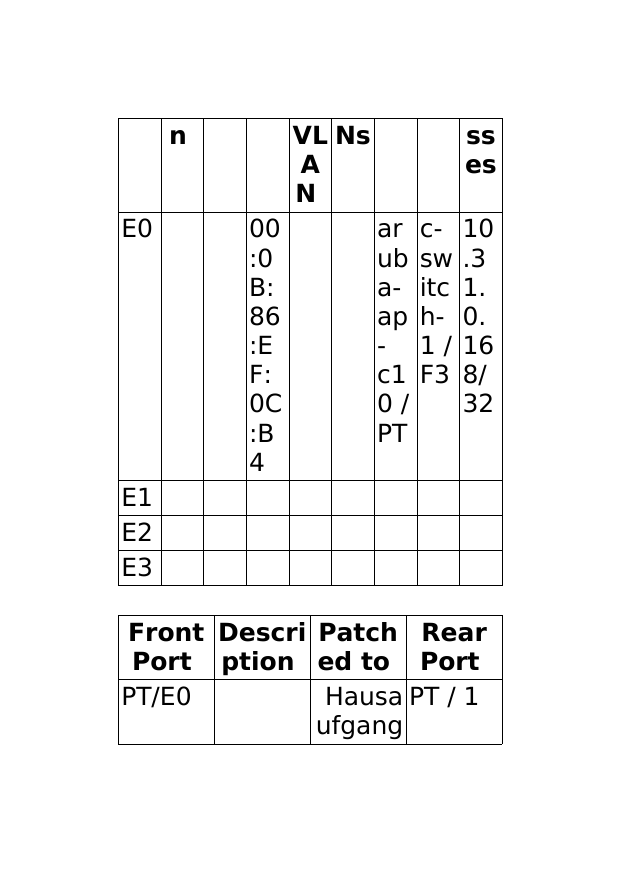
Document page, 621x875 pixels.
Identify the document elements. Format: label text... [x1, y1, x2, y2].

table_header sses [460, 119, 502, 212]
table_cell [290, 481, 331, 515]
table_cell [162, 213, 203, 480]
table_cell [418, 551, 459, 585]
table_header Rear Port [407, 616, 502, 679]
table_cell 00:0B:86:EF:0C:B4 [247, 213, 289, 480]
table_header [119, 119, 161, 212]
table_cell [375, 516, 417, 550]
table_cell [290, 516, 331, 550]
table_cell [204, 213, 246, 480]
table_cell [332, 213, 374, 480]
table_cell E2 [119, 516, 161, 550]
table_cell 10.31.0.168/32 [460, 213, 502, 480]
table_cell [162, 481, 203, 515]
table_cell [204, 481, 246, 515]
table_cell [290, 213, 331, 480]
table_cell [247, 481, 289, 515]
table_cell aruba-ap-c10 / PT [375, 213, 417, 480]
table_cell [460, 551, 502, 585]
table_cell PT / 1 [407, 680, 502, 743]
table_header [247, 119, 289, 212]
table_header Front Port [119, 616, 214, 679]
table_cell [162, 551, 203, 585]
table_cell E1 [119, 481, 161, 515]
table_cell E0 [119, 213, 161, 480]
table_cell [332, 481, 374, 515]
table_cell c-switch-1 / F3 [418, 213, 459, 480]
table_cell [375, 551, 417, 585]
table_header [418, 119, 459, 212]
table_header Ns [332, 119, 374, 212]
table_cell [247, 516, 289, 550]
table_cell [332, 551, 374, 585]
table_cell [460, 481, 502, 515]
table_cell [332, 516, 374, 550]
table_header Patched to [311, 616, 406, 679]
table_cell Hausaufgang [311, 680, 406, 743]
table_cell [215, 680, 310, 743]
table_header Description [215, 616, 310, 679]
table_cell [290, 551, 331, 585]
table_cell E3 [119, 551, 161, 585]
table_cell [204, 551, 246, 585]
table_cell [375, 481, 417, 515]
table_header [375, 119, 417, 212]
table_cell [418, 481, 459, 515]
table_header n [162, 119, 203, 212]
table_header VLAN [290, 119, 331, 212]
table_cell PT/E0 [119, 680, 214, 743]
table_cell [162, 516, 203, 550]
table_cell [460, 516, 502, 550]
table_cell [418, 516, 459, 550]
table_cell [204, 516, 246, 550]
table_cell [247, 551, 289, 585]
table_header [204, 119, 246, 212]
